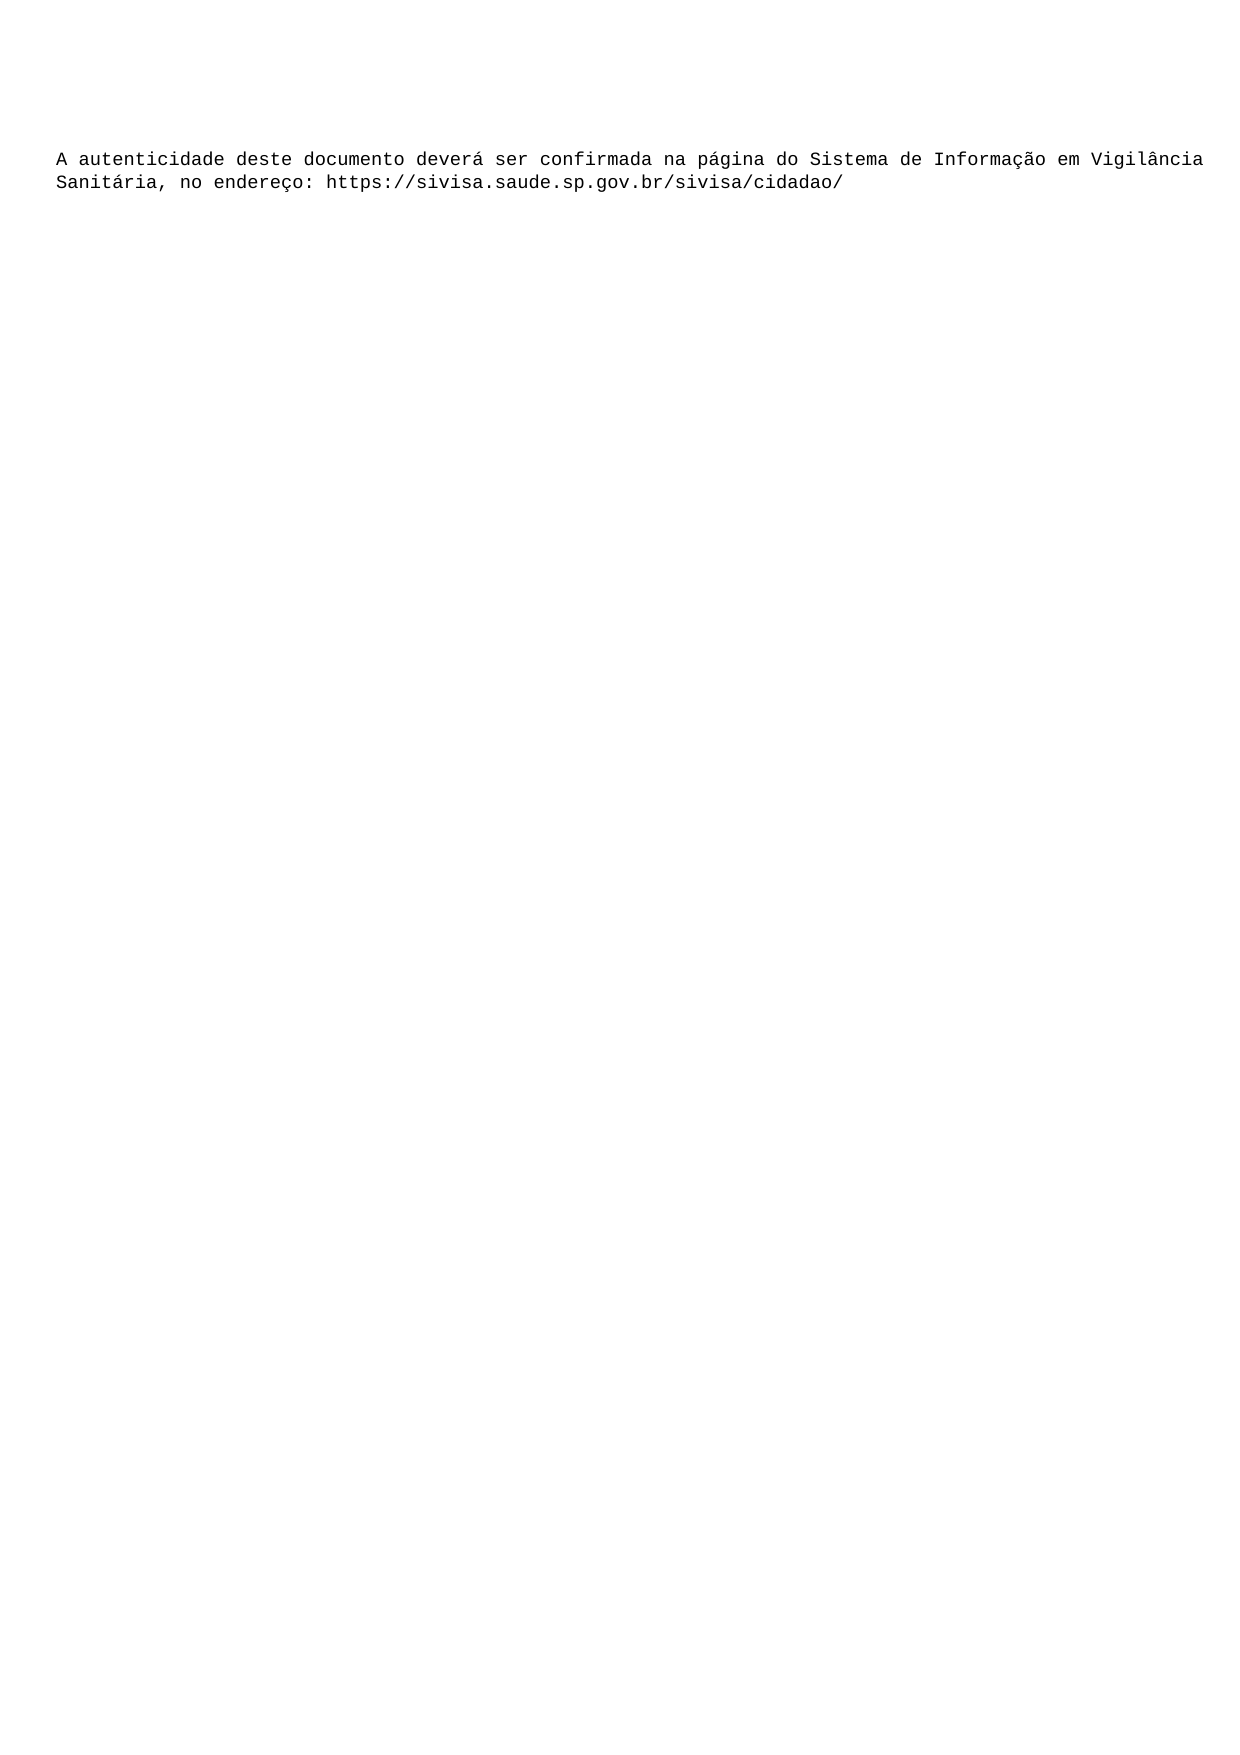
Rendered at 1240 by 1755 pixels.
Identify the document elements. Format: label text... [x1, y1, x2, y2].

text Sanitária, no endereço: https://sivisa.saude.sp.gov.br/sivisa/cidadao/ [56, 173, 1204, 194]
text A autenticidade deste documento deverá ser confirmada na página do Sistema de Informação em Vigilância [56, 150, 1204, 171]
